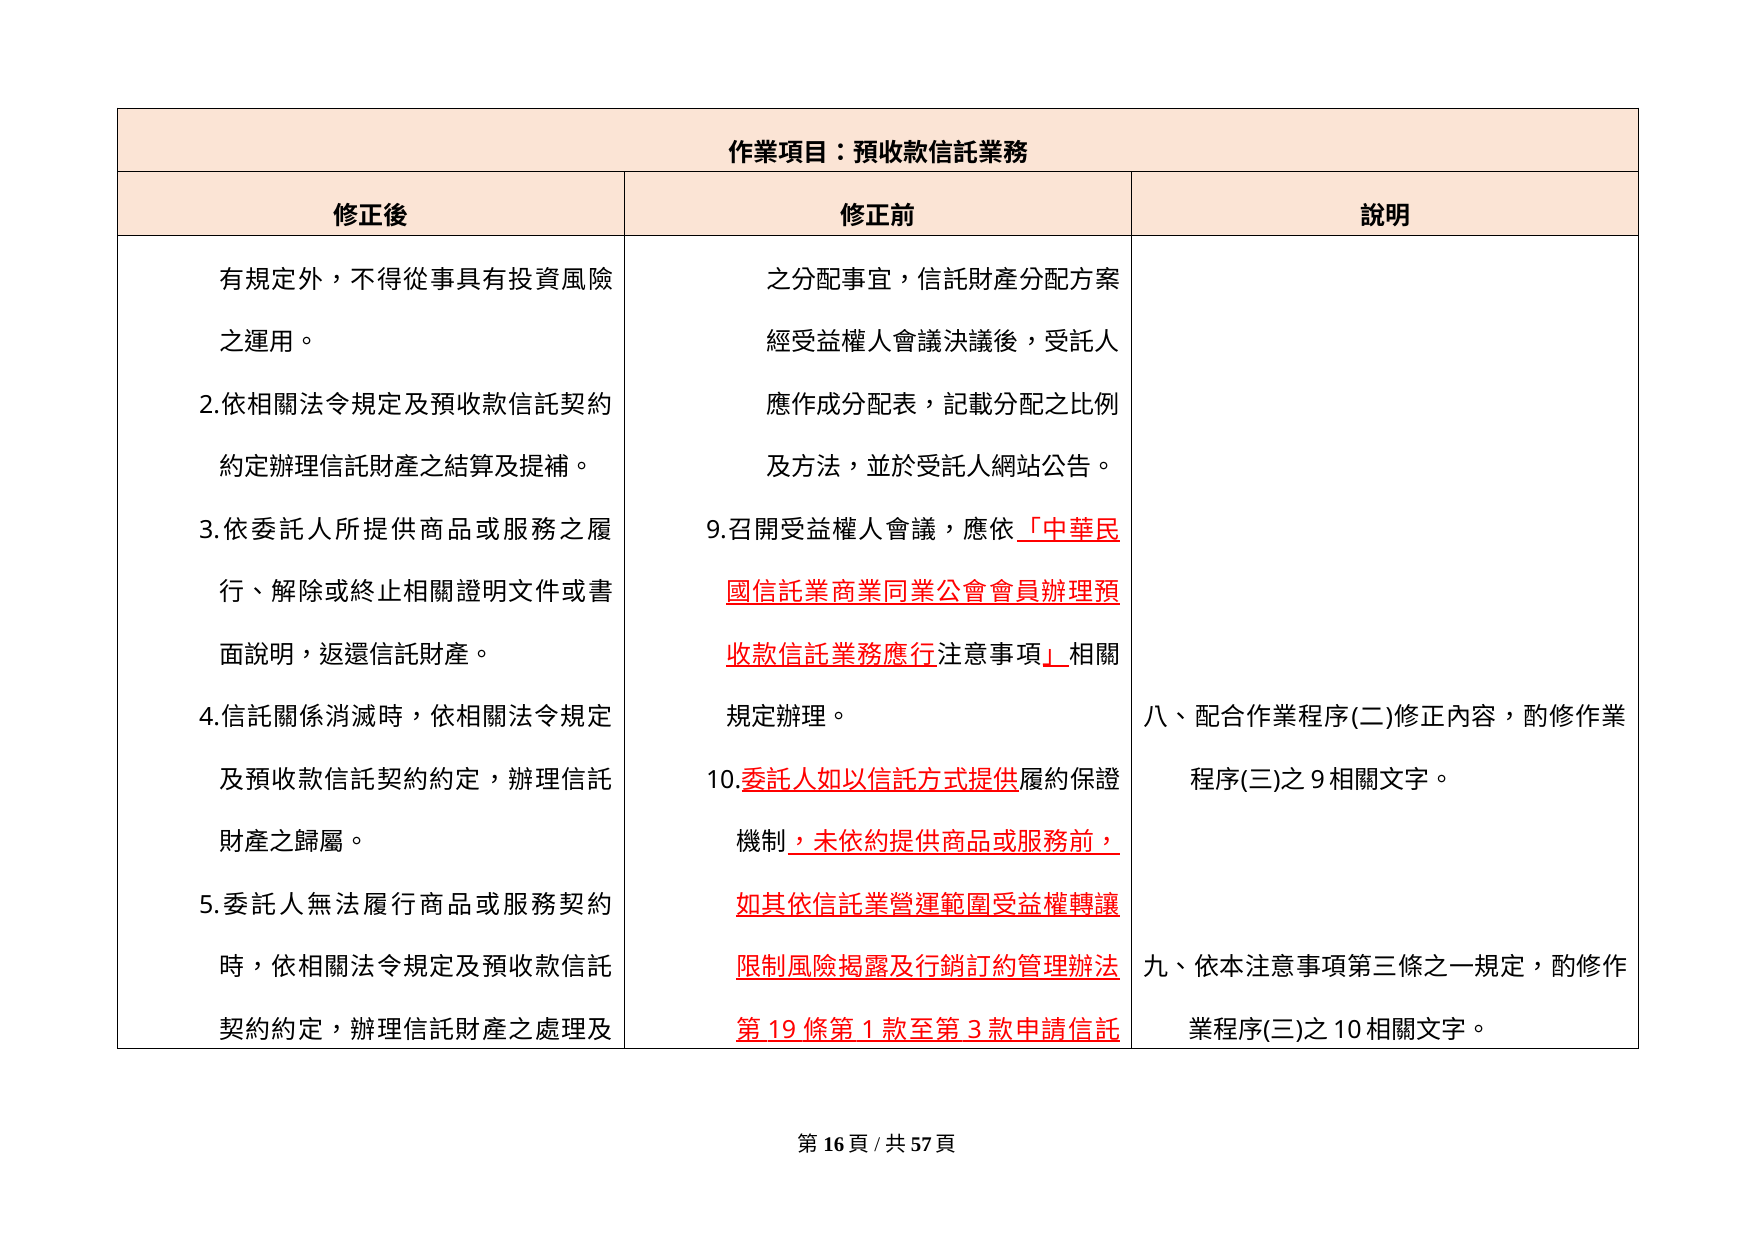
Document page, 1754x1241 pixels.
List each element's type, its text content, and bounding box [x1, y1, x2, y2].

table_cell 修正後 [118, 172, 624, 235]
table_cell 修正前 [625, 172, 1131, 235]
table_cell 有規定外，不得從事具有投資風險之運用。 2.依相關法令規定及預收款信託契約約定辦理信託財產之結算及提補。 3.依委託人所提供商品或服務之履行、解除或終止相關證明文件或書面說明，返還信託財產。 4.信託關係消滅時，依相關法令規定及預收款信託契約約定，辦理信託財產之歸屬。 5.委託人無法履行商品或服務契約時，依相關法令規定及預收款信託契約約定，辦理信託財產之處理及 [118, 236, 624, 1048]
table_cell 之分配事宜，信託財產分配方案經受益權人會議決議後，受託人應作成分配表，記載分配之比例及方法，並於受託人網站公告。 9.召開受益權人會議，應依「中華民國信託業商業同業公會會員辦理預收款信託業務應行注意事項」相關規定辦理。 10.委託人如以信託方式提供履約保證機制，未依約提供商品或服務前，如其依信託業營運範圍受益權轉讓限制風險揭露及行銷訂約管理辦法第19條第1款至第3款申請信託 [625, 236, 1131, 1048]
table_cell 說明 [1132, 172, 1638, 235]
table_header 作業項目：預收款信託業務 [118, 109, 1638, 171]
table_cell 八、配合作業程序(二)修正內容，酌修作業程序(三)之9相關文字。 九、依本注意事項第三條之一規定，酌修作業程序(三)之10相關文字。 [1132, 236, 1638, 1048]
